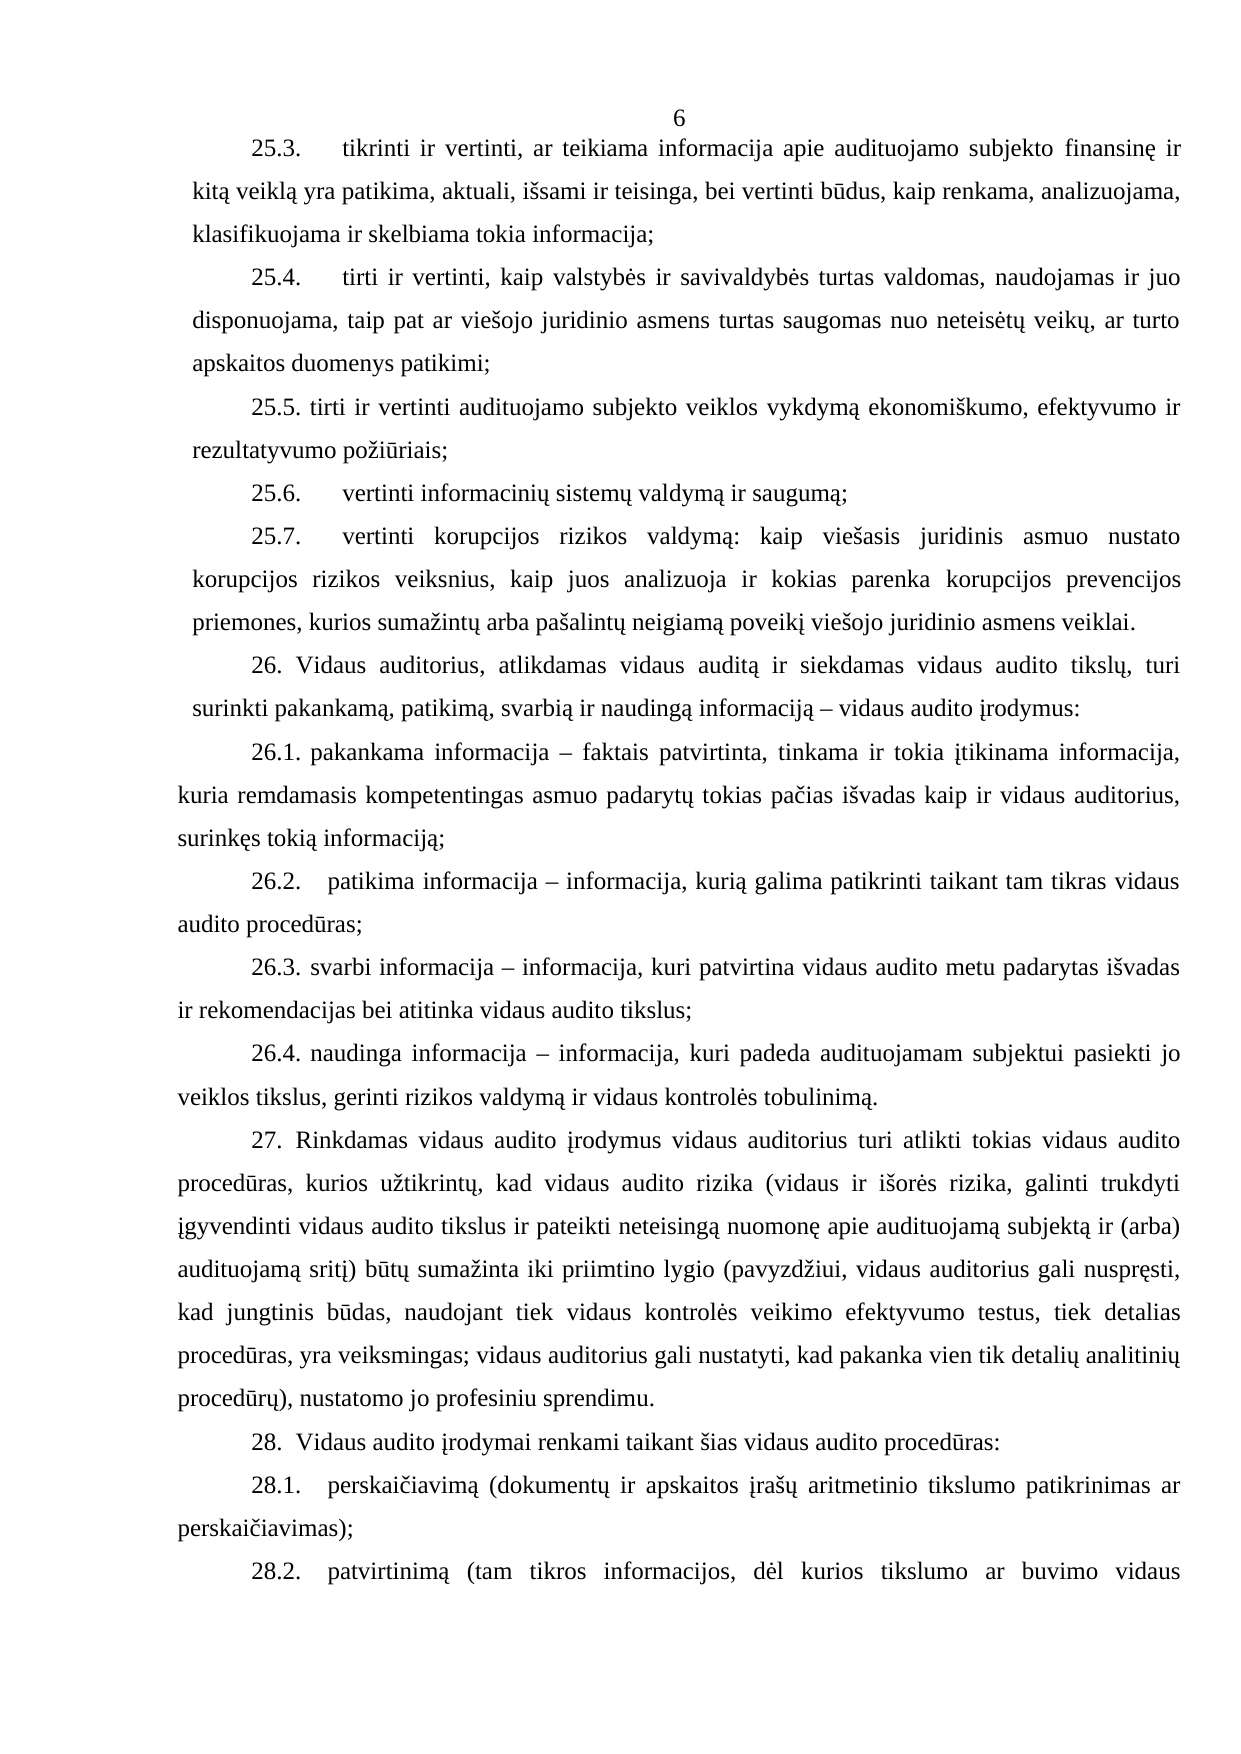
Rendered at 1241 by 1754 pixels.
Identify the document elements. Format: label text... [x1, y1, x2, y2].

text 26.4. naudinga informacija – informacija, kuri padeda audituojamam subjektui pasiekti jo veiklos tikslus, gerinti rizikos valdymą ir vidaus kontrolės tobulinimą. [177, 1038, 1181, 1110]
text 25.3. tikrinti ir vertinti, ar teikiama informacija apie audituojamo subjekto finansinę ir kitą veiklą yra patikima, aktuali, išsami ir teisinga, bei vertinti būdus, kaip renkama, analizuojama, klasifikuojama ir skelbiama tokia informacija; [192, 133, 1181, 248]
text 25.4. tirti ir vertinti, kaip valstybės ir savivaldybės turtas valdomas, naudojamas ir juo disponuojama, taip pat ar viešojo juridinio asmens turtas saugomas nuo neteisėtų veikų, ar turto apskaitos duomenys patikimi; [192, 262, 1181, 377]
text 26.2. patikima informacija – informacija, kurią galima patikrinti taikant tam tikras vidaus audito procedūras; [177, 866, 1181, 938]
text 25.5. tirti ir vertinti audituojamo subjekto veiklos vykdymą ekonomiškumo, efektyvumo ir rezultatyvumo požiūriais; [192, 392, 1181, 463]
text 25.7. vertinti korupcijos rizikos valdymą: kaip viešasis juridinis asmuo nustato korupcijos rizikos veiksnius, kaip juos analizuoja ir kokias parenka korupcijos prevencijos priemones, kurios sumažintų arba pašalintų neigiamą poveikį viešojo juridinio asmens veiklai. [192, 521, 1181, 636]
text 28.2. patvirtinimą (tam tikros informacijos, dėl kurios tikslumo ar buvimo vidaus [177, 1556, 1181, 1585]
text 25.6. vertinti informacinių sistemų valdymą ir saugumą; [192, 478, 1181, 507]
text 28. Vidaus audito įrodymai renkami taikant šias vidaus audito procedūras: [244, 1427, 1181, 1455]
text 26. Vidaus auditorius, atlikdamas vidaus auditą ir siekdamas vidaus audito tikslų, turi surinkti pakankamą, patikimą, svarbią ir naudingą informaciją – vidaus audito įrodymus: [192, 650, 1181, 722]
text 28.1. perskaičiavimą (dokumentų ir apskaitos įrašų aritmetinio tikslumo patikrinimas ar perskaičiavimas); [177, 1470, 1181, 1542]
text 26.3. svarbi informacija – informacija, kuri patvirtina vidaus audito metu padarytas išvadas ir rekomendacijas bei atitinka vidaus audito tikslus; [177, 952, 1181, 1024]
text 26.1. pakankama informacija – faktais patvirtinta, tinkama ir tokia įtikinama informacija, kuria remdamasis kompetentingas asmuo padarytų tokias pačias išvadas kaip ir vidaus auditorius, surinkęs tokią informaciją; [177, 737, 1181, 852]
text 27. Rinkdamas vidaus audito įrodymus vidaus auditorius turi atlikti tokias vidaus audito procedūras, kurios užtikrintų, kad vidaus audito rizika (vidaus ir išorės rizika, galinti trukdyti įgyvendinti vidaus audito tikslus ir pateikti neteisingą nuomonę apie audituojamą subjektą ir (arba) audituojamą sritį) būtų sumažinta iki priimtino lygio (pavyzdžiui, vidaus auditorius gali nuspręsti, kad jungtinis būdas, naudojant tiek vidaus kontrolės veikimo efektyvumo testus, tiek detalias procedūras, yra veiksmingas; vidaus auditorius gali nustatyti, kad pakanka vien tik detalių analitinių procedūrų), nustatomo jo profesiniu sprendimu. [177, 1125, 1181, 1412]
